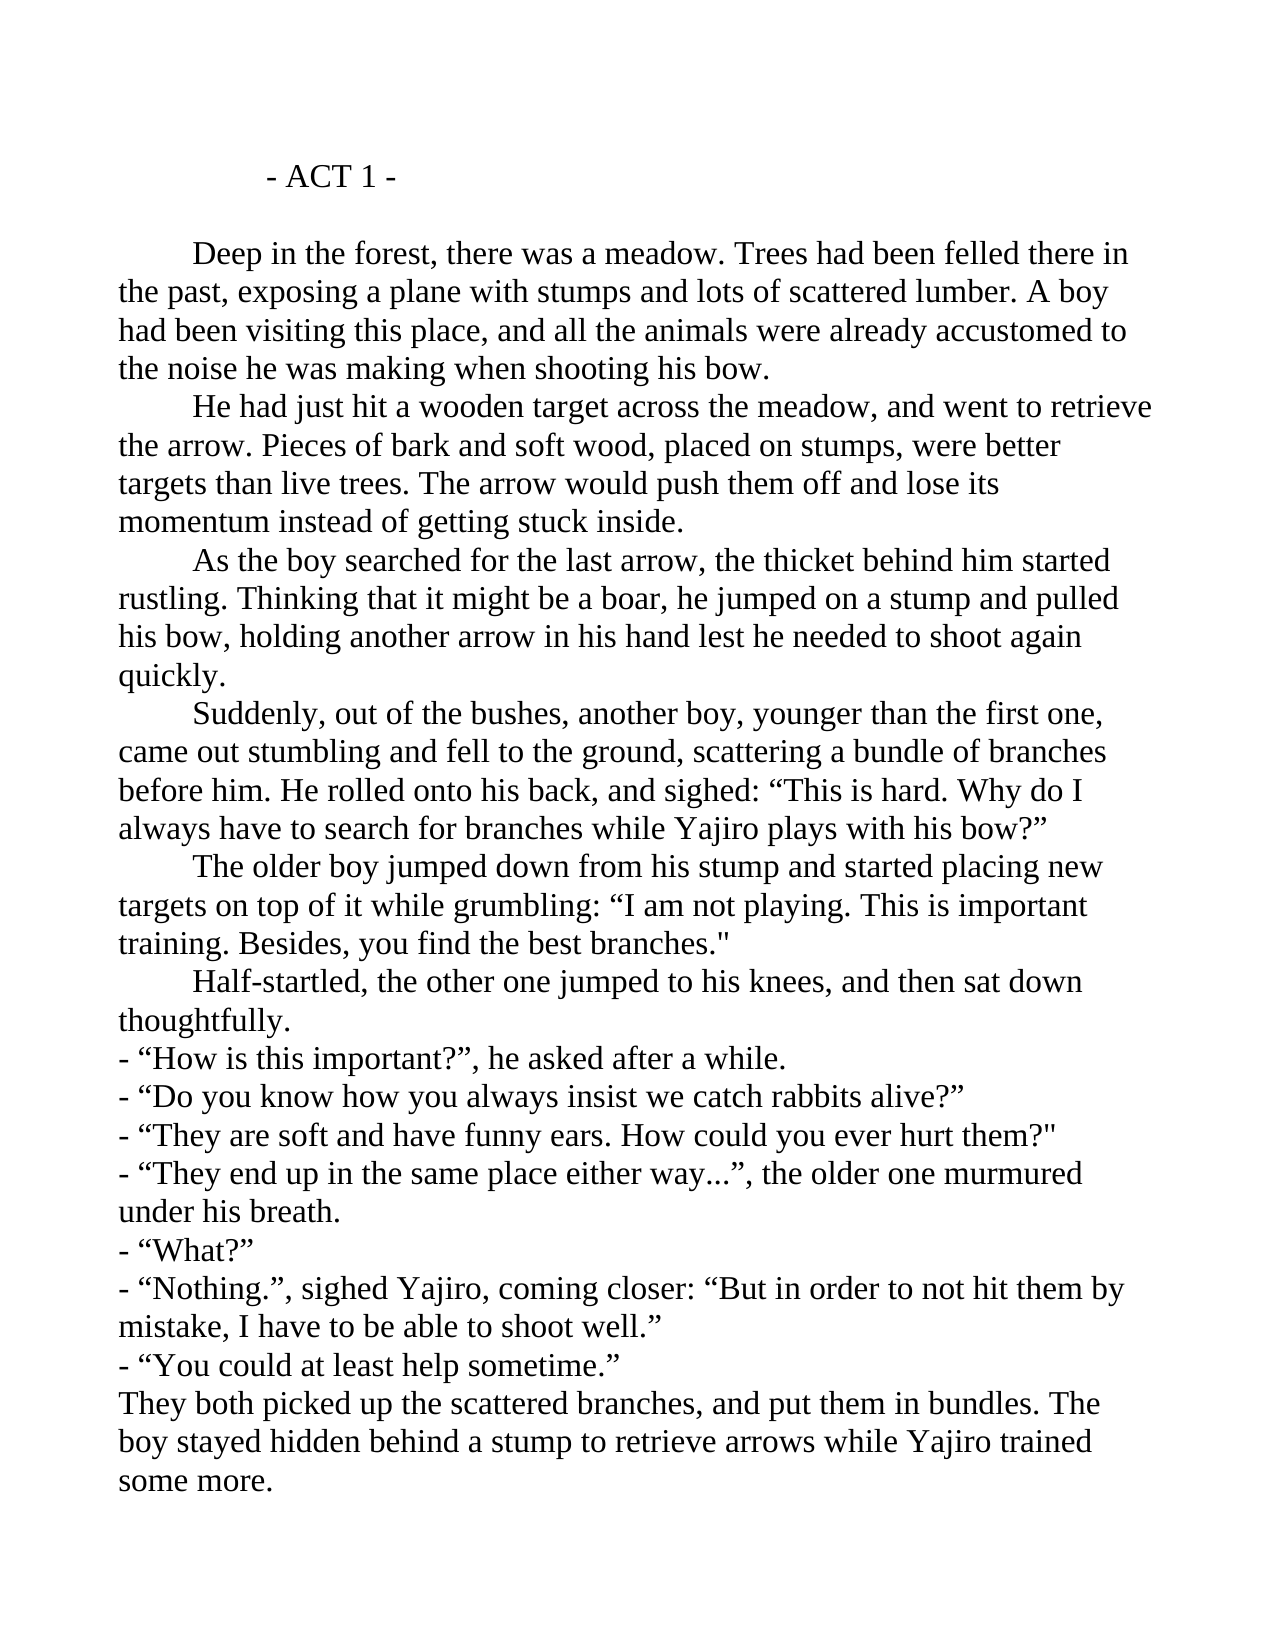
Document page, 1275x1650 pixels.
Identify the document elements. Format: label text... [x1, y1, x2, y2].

text - “Nothing.”, sighed Yajiro, coming closer: “But in order to not hit them by mistake, I have to be able to shoot well.” [118, 1268, 1157, 1345]
text The older boy jumped down from his stump and started placing new targets on top of it while grumbling: “I am not playing. This is important training. Besides, you find the best branches." [118, 846, 1157, 961]
text - “They end up in the same place either way...”, the older one murmured under his breath. [118, 1153, 1157, 1230]
text Half-startled, the other one jumped to his knees, and then sat down thoughtfully. [118, 961, 1157, 1038]
text He had just hit a wooden target across the meadow, and went to retrieve the arrow. Pieces of bark and soft wood, placed on stumps, were better targets than live trees. The arrow would push them off and lose its momentum instead of getting stuck inside. [118, 386, 1157, 540]
text - “They are soft and have funny ears. How could you ever hurt them?" [118, 1115, 1157, 1153]
text Deep in the forest, there was a meadow. Trees had been felled there in the past, exposing a plane with stumps and lots of scattered lumber. A boy had been visiting this place, and all the animals were already accustomed to the noise he was making when shooting his bow. [118, 233, 1157, 386]
text As the boy searched for the last arrow, the thicket behind him started rustling. Thinking that it might be a boar, he jumped on a stump and pulled his bow, holding another arrow in his hand lest he needed to shoot again quickly. [118, 540, 1157, 693]
text - “You could at least help sometime.” [118, 1345, 1157, 1383]
text - “How is this important?”, he asked after a while. [118, 1038, 1157, 1076]
text They both picked up the scattered branches, and put them in bundles. The boy stayed hidden behind a stump to retrieve arrows while Yajiro trained some more. [118, 1383, 1157, 1498]
text - “What?” [118, 1230, 1157, 1268]
text Suddenly, out of the bushes, another boy, younger than the first one, came out stumbling and fell to the ground, scattering a bundle of branches before him. He rolled onto his back, and sighed: “This is hard. Why do I always have to search for branches while Yajiro plays with his bow?” [118, 693, 1157, 846]
text - “Do you know how you always insist we catch rabbits alive?” [118, 1076, 1157, 1115]
text - ACT 1 - [118, 156, 1157, 195]
